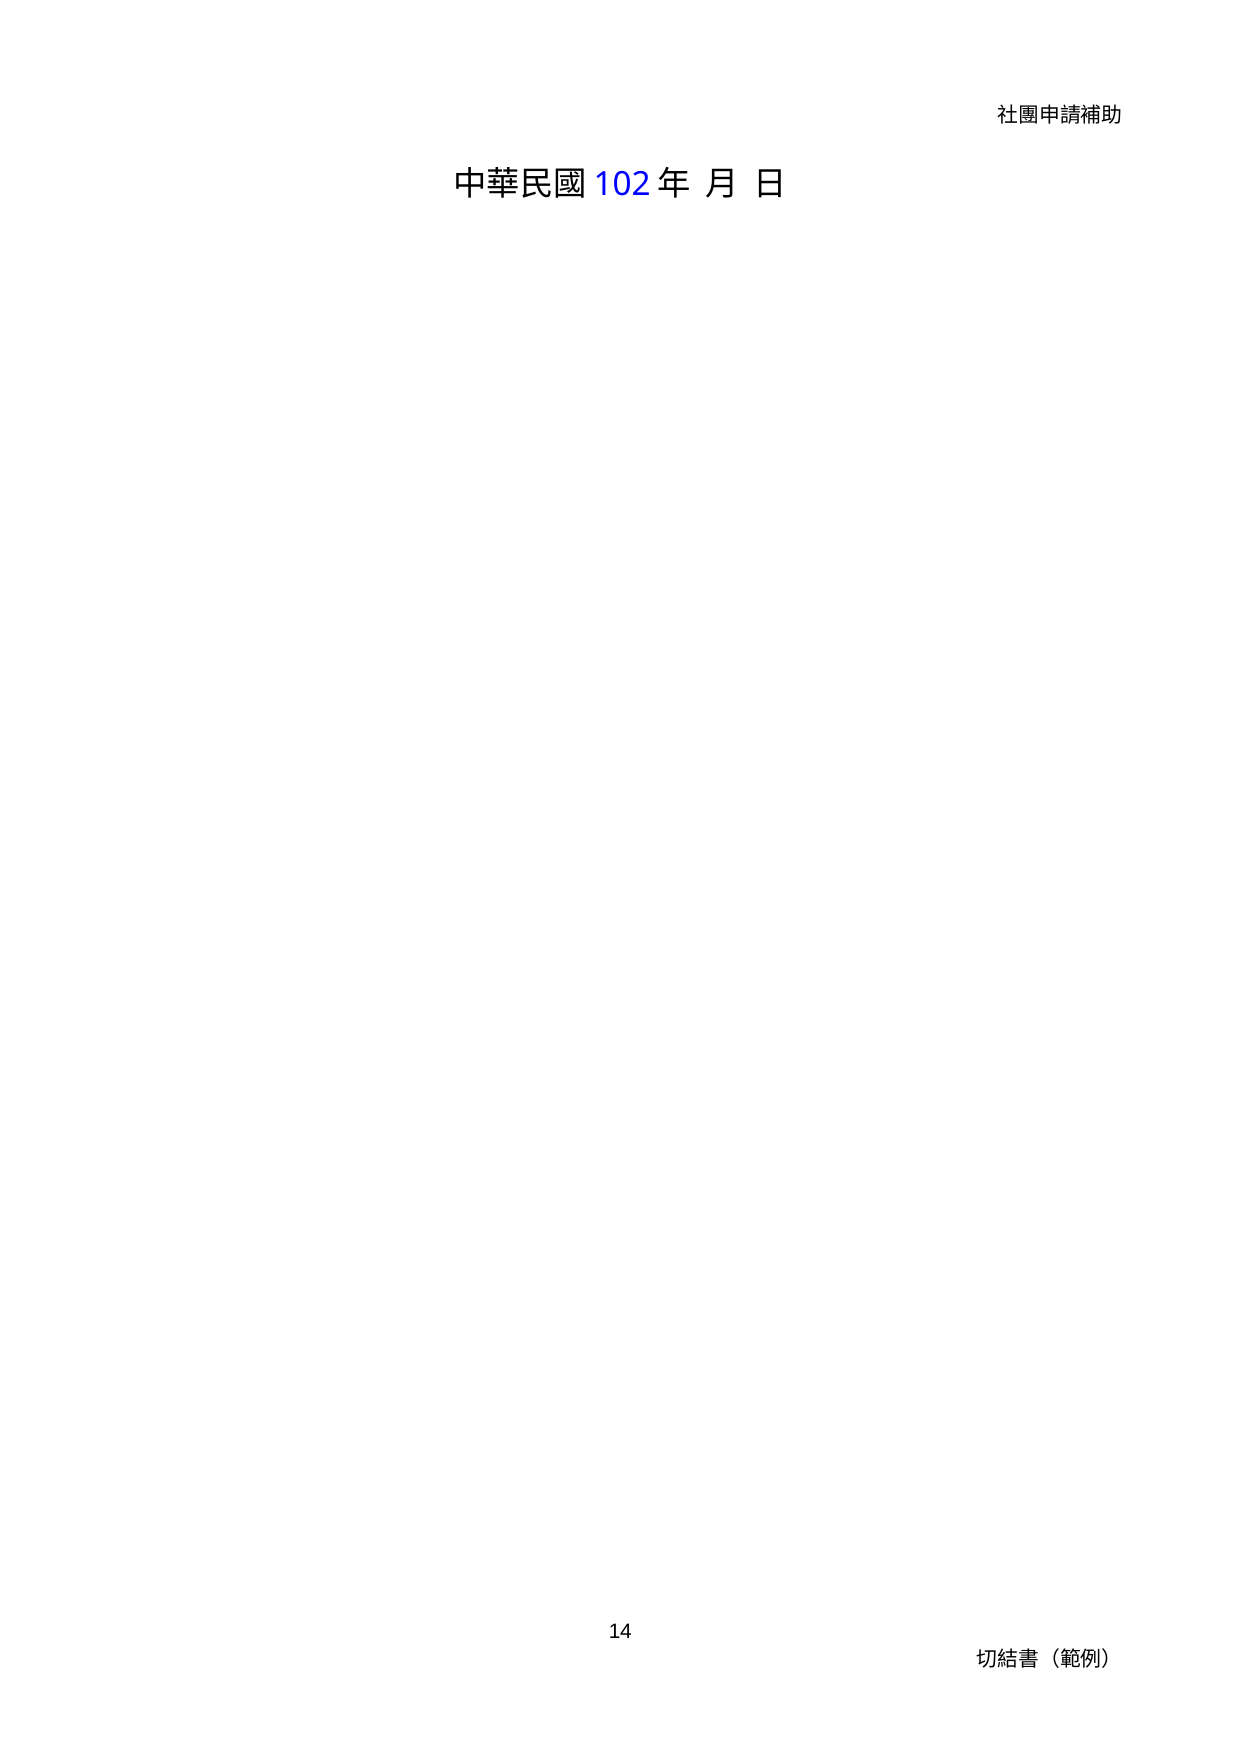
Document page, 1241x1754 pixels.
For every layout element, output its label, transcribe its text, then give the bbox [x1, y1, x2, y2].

text 中華民國102年 月 日 [118, 144, 1122, 219]
